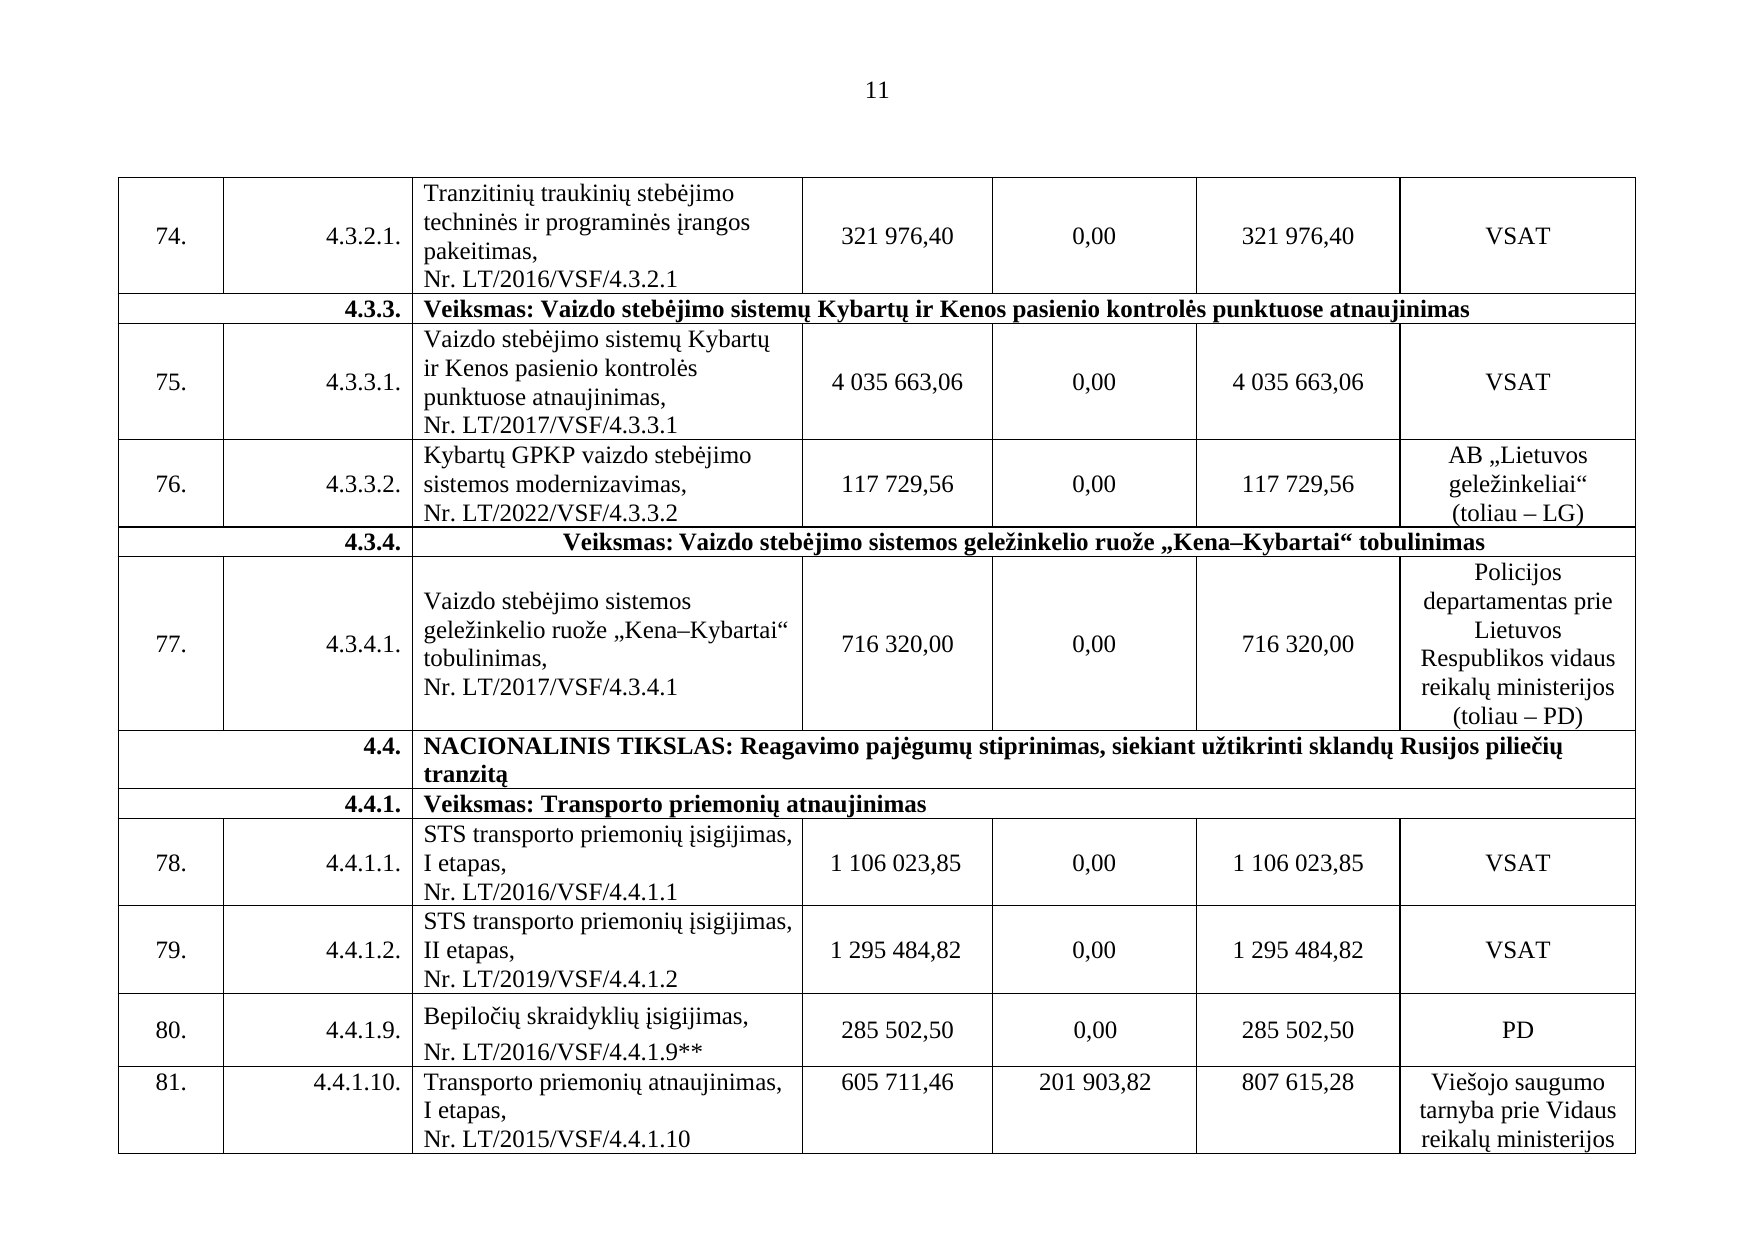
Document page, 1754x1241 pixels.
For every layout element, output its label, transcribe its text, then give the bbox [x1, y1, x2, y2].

table_cell Tranzitinių traukinių stebėjimo techninės ir programinės įrangos pakeitimas, Nr. LT/2016/VSF/4.3.2.1 [413, 178, 802, 293]
table_cell 0,00 [993, 819, 1196, 905]
table_cell 4.4.1.2. [224, 906, 412, 993]
table_cell 4.3.4. [119, 528, 412, 556]
table_cell 4.4. [119, 731, 412, 788]
table_cell 0,00 [993, 994, 1196, 1066]
table_cell 285 502,50 [1197, 994, 1399, 1066]
table_cell 321 976,40 [1197, 178, 1399, 293]
table_cell 0,00 [993, 178, 1196, 293]
table_cell 117 729,56 [1197, 440, 1399, 526]
table_cell 74. [119, 178, 223, 293]
table_cell 1 295 484,82 [1197, 906, 1399, 993]
table_cell 76. [119, 440, 223, 526]
table_cell Veiksmas: Transporto priemonių atnaujinimas [413, 789, 1635, 818]
table_cell 4.3.3.2. [224, 440, 412, 526]
table_cell 117 729,56 [803, 440, 992, 526]
table_cell Vaizdo stebėjimo sistemų Kybartų ir Kenos pasienio kontrolės punktuose atnaujinimas, Nr. LT/2017/VSF/4.3.3.1 [413, 324, 802, 439]
table_cell 80. [119, 994, 223, 1066]
table_cell VSAT [1401, 906, 1635, 993]
table_cell 4 035 663,06 [1197, 324, 1399, 439]
table_cell 77. [119, 557, 223, 730]
table_cell Vaizdo stebėjimo sistemos geležinkelio ruože „Kena–Kybartai“ tobulinimas, Nr. LT/2017/VSF/4.3.4.1 [413, 557, 802, 730]
table_cell 79. [119, 906, 223, 993]
table_cell STS transporto priemonių įsigijimas, II etapas, Nr. LT/2019/VSF/4.4.1.2 [413, 906, 802, 993]
table_cell 716 320,00 [803, 557, 992, 730]
table_cell Bepiločių skraidyklių įsigijimas, Nr. LT/2016/VSF/4.4.1.9** [413, 994, 802, 1066]
table_cell 1 106 023,85 [1197, 819, 1399, 905]
table_cell 0,00 [993, 906, 1196, 993]
table_cell STS transporto priemonių įsigijimas, I etapas, Nr. LT/2016/VSF/4.4.1.1 [413, 819, 802, 905]
table_cell PD [1401, 994, 1635, 1066]
table_cell 75. [119, 324, 223, 439]
table_cell VSAT [1401, 324, 1635, 439]
table_cell 807 615,28 [1197, 1067, 1399, 1153]
table_cell 4.4.1.10. [224, 1067, 412, 1153]
table_cell 201 903,82 [993, 1067, 1196, 1153]
table_cell Veiksmas: Vaizdo stebėjimo sistemų Kybartų ir Kenos pasienio kontrolės punktuose atnaujinimas [413, 294, 1635, 323]
table_cell 4.3.3. [119, 294, 412, 323]
table_cell NACIONALINIS TIKSLAS: Reagavimo pajėgumų stiprinimas, siekiant užtikrinti sklandų Rusijos piliečių tranzitą [413, 731, 1635, 788]
table_cell 78. [119, 819, 223, 905]
table_cell 4 035 663,06 [803, 324, 992, 439]
table_cell 321 976,40 [803, 178, 992, 293]
table_cell VSAT [1401, 178, 1635, 293]
table_cell 4.4.1.9. [224, 994, 412, 1066]
table_cell 716 320,00 [1197, 557, 1399, 730]
table_cell 1 106 023,85 [803, 819, 992, 905]
table_cell AB „Lietuvos geležinkeliai“ (toliau – LG) [1401, 440, 1635, 526]
table_cell Viešojo saugumo tarnyba prie Vidaus reikalų ministerijos [1401, 1067, 1635, 1153]
table_cell Policijos departamentas prie Lietuvos Respublikos vidaus reikalų ministerijos (toliau – PD) [1401, 557, 1635, 730]
table_cell 605 711,46 [803, 1067, 992, 1153]
table_cell 0,00 [993, 557, 1196, 730]
table_cell 81. [119, 1067, 223, 1153]
table_cell 0,00 [993, 440, 1196, 526]
table_cell 4.3.2.1. [224, 178, 412, 293]
table_cell 4.3.3.1. [224, 324, 412, 439]
table_cell Transporto priemonių atnaujinimas, I etapas, Nr. LT/2015/VSF/4.4.1.10 [413, 1067, 802, 1153]
table_cell VSAT [1401, 819, 1635, 905]
table_cell 1 295 484,82 [803, 906, 992, 993]
table_cell Veiksmas: Vaizdo stebėjimo sistemos geležinkelio ruože „Kena–Kybartai“ tobulinimas [413, 528, 1635, 556]
table_cell Kybartų GPKP vaizdo stebėjimo sistemos modernizavimas, Nr. LT/2022/VSF/4.3.3.2 [413, 440, 802, 526]
table_cell 4.4.1. [119, 789, 412, 818]
table_cell 285 502,50 [803, 994, 992, 1066]
table_cell 0,00 [993, 324, 1196, 439]
table_cell 4.3.4.1. [224, 557, 412, 730]
table_cell 4.4.1.1. [224, 819, 412, 905]
